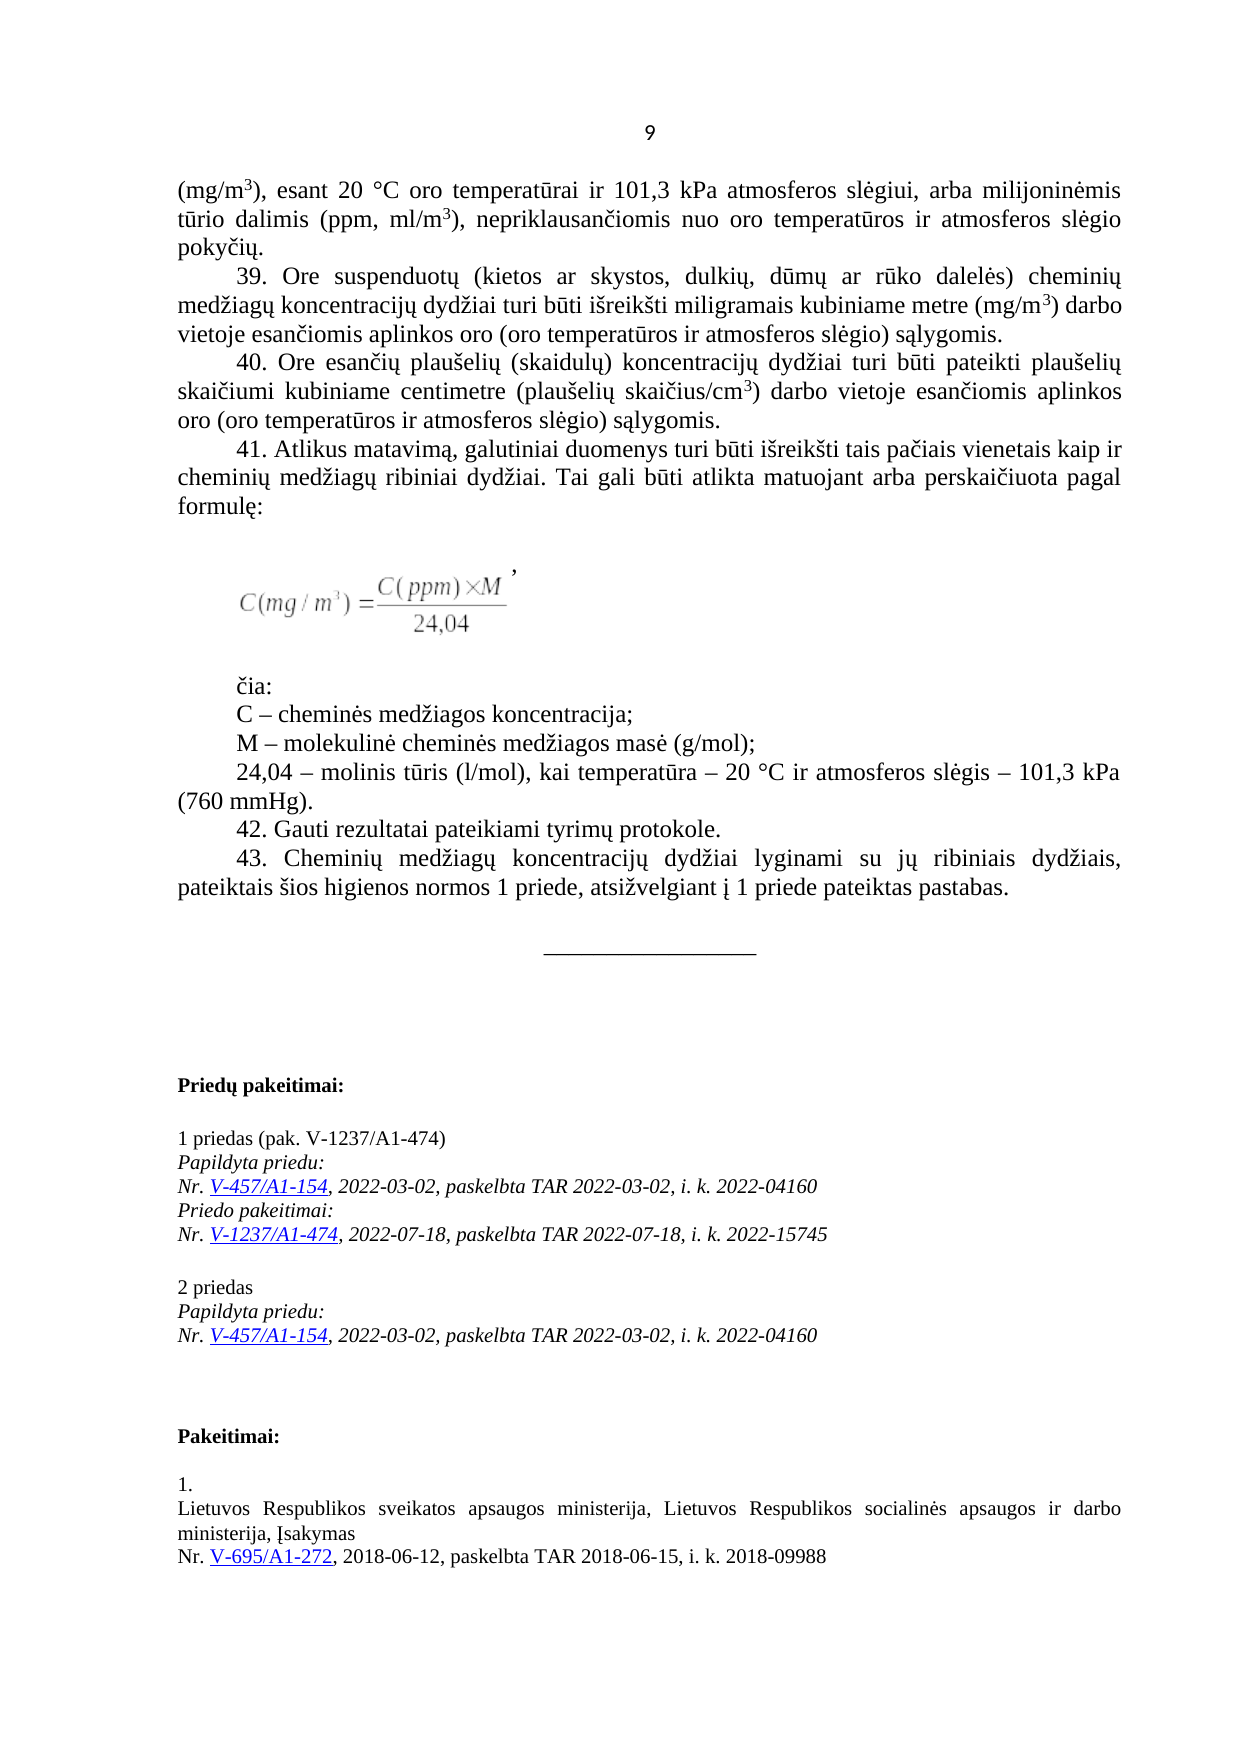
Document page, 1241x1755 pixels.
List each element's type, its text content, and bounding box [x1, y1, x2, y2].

text Priedo pakeitimai: [177, 1198, 1122, 1222]
text 39. Ore suspenduotų (kietos ar skystos, dulkių, dūmų ar rūko dalelės) cheminių medžiagų koncentracijų dydžiai turi būti išreikšti miligramais kubiniame metre (mg/m3) darbo vietoje esančiomis aplinkos oro (oro temperatūros ir atmosferos slėgio) sąlygomis. [177, 261, 1122, 347]
text Pakeitimai: [177, 1424, 1122, 1448]
text 43. Cheminių medžiagų koncentracijų dydžiai lyginami su jų ribiniais dydžiais, pateiktais šios higienos normos 1 priede, atsižvelgiant į 1 priede pateiktas pastabas. [177, 843, 1122, 901]
text Nr. V-1237/A1-474, 2022-07-18, paskelbta TAR 2022-07-18, i. k. 2022-15745 [177, 1222, 1122, 1246]
text Lietuvos Respublikos sveikatos apsaugos ministerija, Lietuvos Respublikos socialinės apsaugos ir darbo ministerija, Įsakymas [177, 1496, 1122, 1544]
text 2 priedas [177, 1275, 1122, 1299]
text čia: [177, 671, 1122, 699]
text 41. Atlikus matavimą, galutiniai duomenys turi būti išreikšti tais pačiais vienetais kaip ir cheminių medžiagų ribiniai dydžiai. Tai gali būti atlikta matuojant arba perskaičiuota pagal formulę: [177, 434, 1122, 520]
text , [236, 549, 1122, 642]
text Priedų pakeitimai: [177, 1073, 1122, 1097]
text Nr. V-457/A1-154, 2022-03-02, paskelbta TAR 2022-03-02, i. k. 2022-04160 [177, 1323, 1122, 1347]
text _________________ [177, 929, 1122, 958]
text C – cheminės medžiagos koncentracija; [177, 699, 1122, 728]
text M – molekulinė cheminės medžiagos masė (g/mol); [177, 728, 1122, 757]
text Nr. V-457/A1-154, 2022-03-02, paskelbta TAR 2022-03-02, i. k. 2022-04160 [177, 1174, 1122, 1198]
text 1. [177, 1472, 1122, 1496]
text Papildyta priedu: [177, 1150, 1122, 1174]
text 1 priedas (pak. V-1237/A1-474) [177, 1126, 1122, 1150]
text 42. Gauti rezultatai pateikiami tyrimų protokole. [177, 814, 1122, 843]
text Nr. V-695/A1-272, 2018-06-12, paskelbta TAR 2018-06-15, i. k. 2018-09988 [177, 1544, 1122, 1568]
text (mg/m3), esant 20 °C oro temperatūrai ir 101,3 kPa atmosferos slėgiui, arba milijoninėmis tūrio dalimis (ppm, ml/m3), nepriklausančiomis nuo oro temperatūros ir atmosferos slėgio pokyčių. [177, 175, 1122, 261]
text 24,04 – molinis tūris (l/mol), kai temperatūra – 20 °C ir atmosferos slėgis – 101,3 kPa (760 mmHg). [177, 757, 1122, 814]
text 40. Ore esančių plaušelių (skaidulų) koncentracijų dydžiai turi būti pateikti plaušelių skaičiumi kubiniame centimetre (plaušelių skaičius/cm3) darbo vietoje esančiomis aplinkos oro (oro temperatūros ir atmosferos slėgio) sąlygomis. [177, 347, 1122, 434]
text Papildyta priedu: [177, 1299, 1122, 1323]
